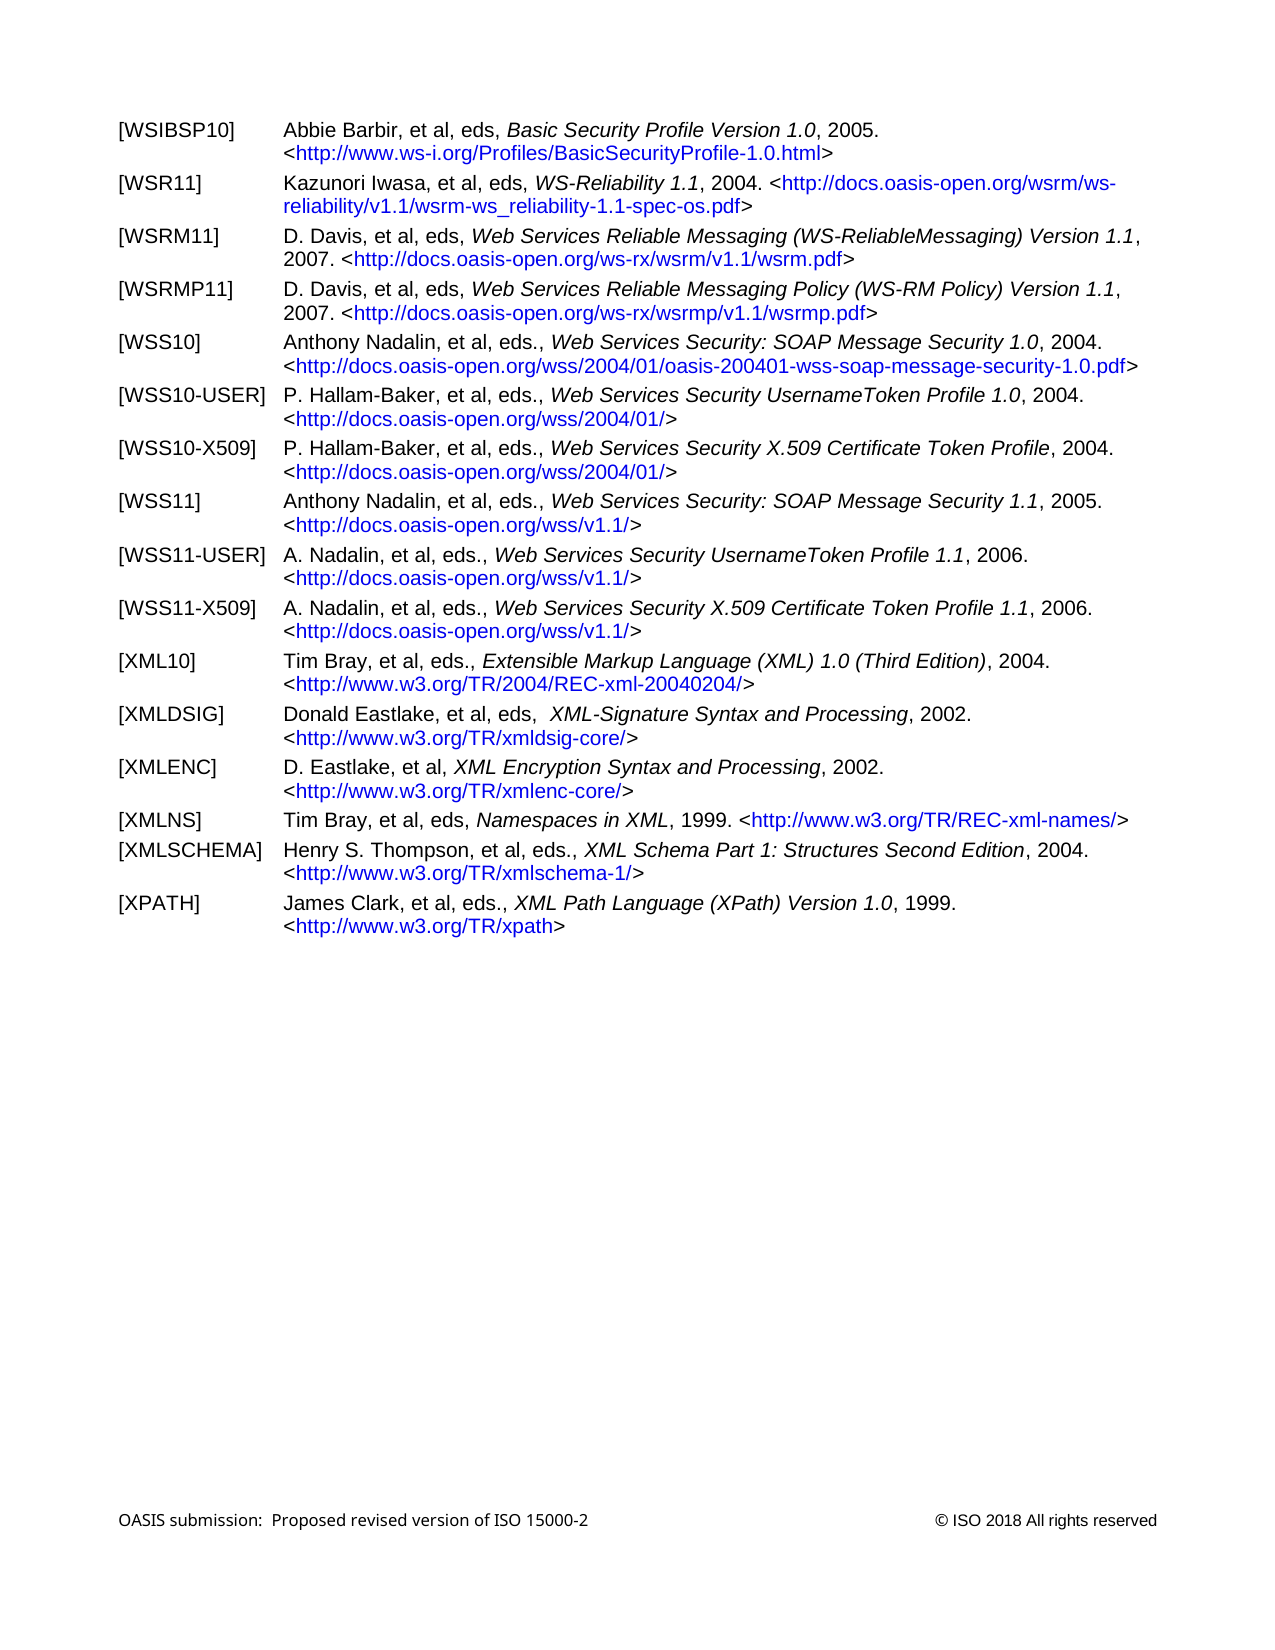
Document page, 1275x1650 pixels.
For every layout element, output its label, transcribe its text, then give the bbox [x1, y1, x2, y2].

text [XML10] Tim Bray, et al, eds., Extensible Markup Language (XML) 1.0 (Third Edition), 2004. <http://www.w3.org/TR/2004/REC-xml-20040204/> [118, 649, 1157, 696]
text [WSS11-X509] A. Nadalin, et al, eds., Web Services Security X.509 Certificate Token Profile 1.1, 2006. <http://docs.oasis-open.org/wss/v1.1/> [118, 596, 1157, 643]
text [XMLENC] D. Eastlake, et al, XML Encryption Syntax and Processing, 2002. <http://www.w3.org/TR/xmlenc-core/> [118, 756, 1157, 803]
text [WSIBSP10] Abbie Barbir, et al, eds, Basic Security Profile Version 1.0, 2005. <http://www.ws-i.org/Profiles/BasicSecurityProfile-1.0.html> [118, 118, 1157, 165]
text [WSR11] Kazunori Iwasa, et al, eds, WS-Reliability 1.1, 2004. <http://docs.oasis-open.org/wsrm/ws-reliability/v1.1/wsrm-ws_reliability-1.1-spec-os.pdf> [118, 171, 1157, 218]
text [XMLDSIG] Donald Eastlake, et al, eds, XML-Signature Syntax and Processing, 2002. <http://www.w3.org/TR/xmldsig-core/> [118, 702, 1157, 749]
text [WSRM11] D. Davis, et al, eds, Web Services Reliable Messaging (WS-ReliableMessaging) Version 1.1, 2007. <http://docs.oasis-open.org/ws-rx/wsrm/v1.1/wsrm.pdf> [118, 224, 1157, 271]
text [XMLSCHEMA] Henry S. Thompson, et al, eds., XML Schema Part 1: Structures Second Edition, 2004. <http://www.w3.org/TR/xmlschema-1/> [118, 838, 1157, 885]
text [WSS10-USER] P. Hallam-Baker, et al, eds., Web Services Security UsernameToken Profile 1.0, 2004. <http://docs.oasis-open.org/wss/2004/01/> [118, 384, 1157, 431]
text [XPATH] James Clark, et al, eds., XML Path Language (XPath) Version 1.0, 1999. <http://www.w3.org/TR/xpath> [118, 891, 1157, 938]
text [WSRMP11] D. Davis, et al, eds, Web Services Reliable Messaging Policy (WS-RM Policy) Version 1.1, 2007. <http://docs.oasis-open.org/ws-rx/wsrmp/v1.1/wsrmp.pdf> [118, 277, 1157, 324]
text [WSS11] Anthony Nadalin, et al, eds., Web Services Security: SOAP Message Security 1.1, 2005. <http://docs.oasis-open.org/wss/v1.1/> [118, 490, 1157, 537]
text [XMLNS] Tim Bray, et al, eds, Namespaces in XML, 1999. <http://www.w3.org/TR/REC-xml-names/> [118, 809, 1157, 832]
text [WSS10] Anthony Nadalin, et al, eds., Web Services Security: SOAP Message Security 1.0, 2004. <http://docs.oasis-open.org/wss/2004/01/oasis-200401-wss-soap-message-security-1.0.pdf> [118, 331, 1157, 378]
text [WSS11-USER] A. Nadalin, et al, eds., Web Services Security UsernameToken Profile 1.1, 2006. <http://docs.oasis-open.org/wss/v1.1/> [118, 543, 1157, 590]
text [WSS10-X509] P. Hallam-Baker, et al, eds., Web Services Security X.509 Certificate Token Profile, 2004. <http://docs.oasis-open.org/wss/2004/01/> [118, 437, 1157, 484]
